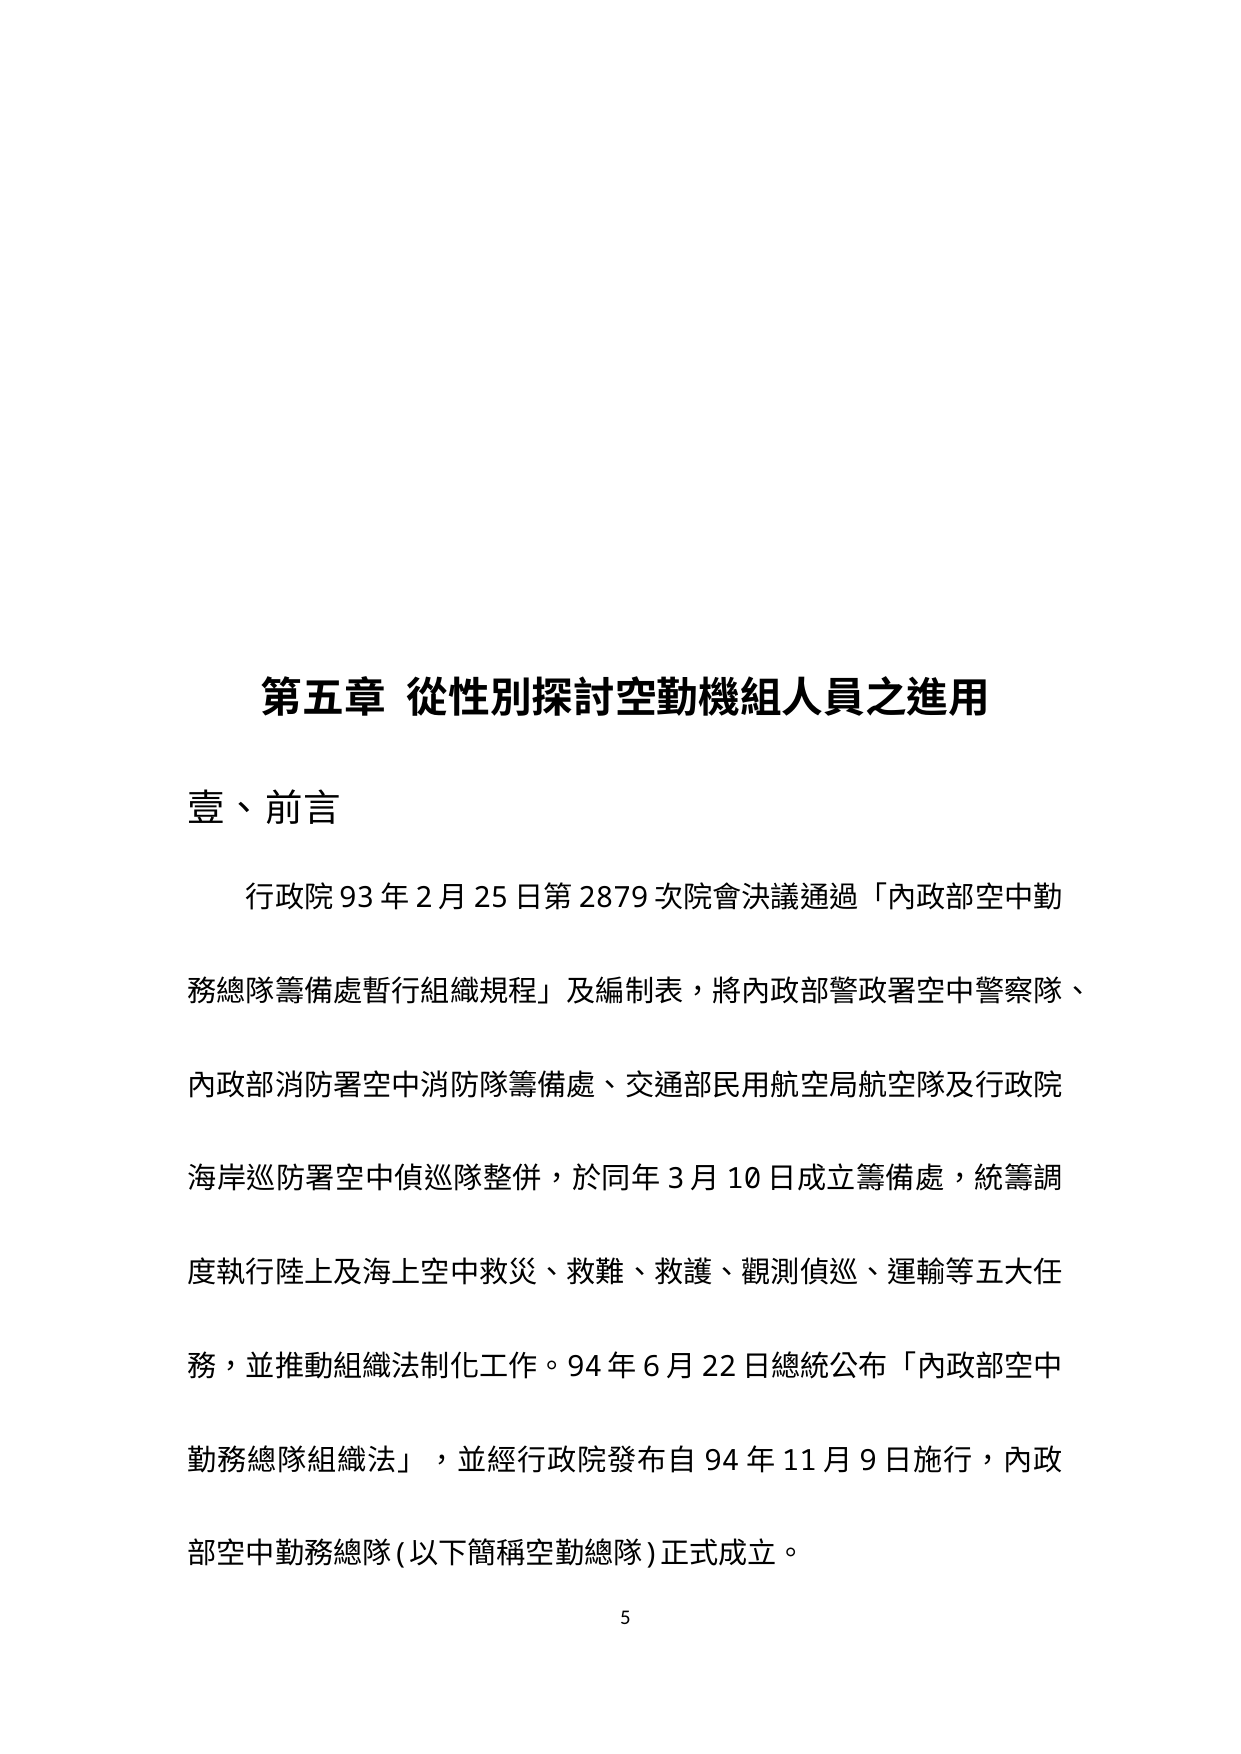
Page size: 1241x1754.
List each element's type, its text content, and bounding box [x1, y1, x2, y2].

text 行政院93年2月25日第2879次院會決議通過「內政部空中勤務總隊籌備處暫行組織規程」及編制表，將內政部警政署空中警察隊、內政部消防署空中消防隊籌備處、交通部民用航空局航空隊及行政院海岸巡防署空中偵巡隊整併，於同年3月10日成立籌備處，統籌調度執行陸上及海上空中救災、救難、救護、觀測偵巡、運輸等五大任務，並推動組織法制化工作。94年6月22日總統公布「內政部空中勤務總隊組織法」，並經行政院發布自94年11月9日施行，內政部空中勤務總隊(以下簡稱空勤總隊)正式成立。 [187, 853, 1063, 1572]
list 前言 [187, 764, 1063, 826]
subtitle 第五章 從性別探討空勤機組人員之進用 [187, 652, 1063, 715]
